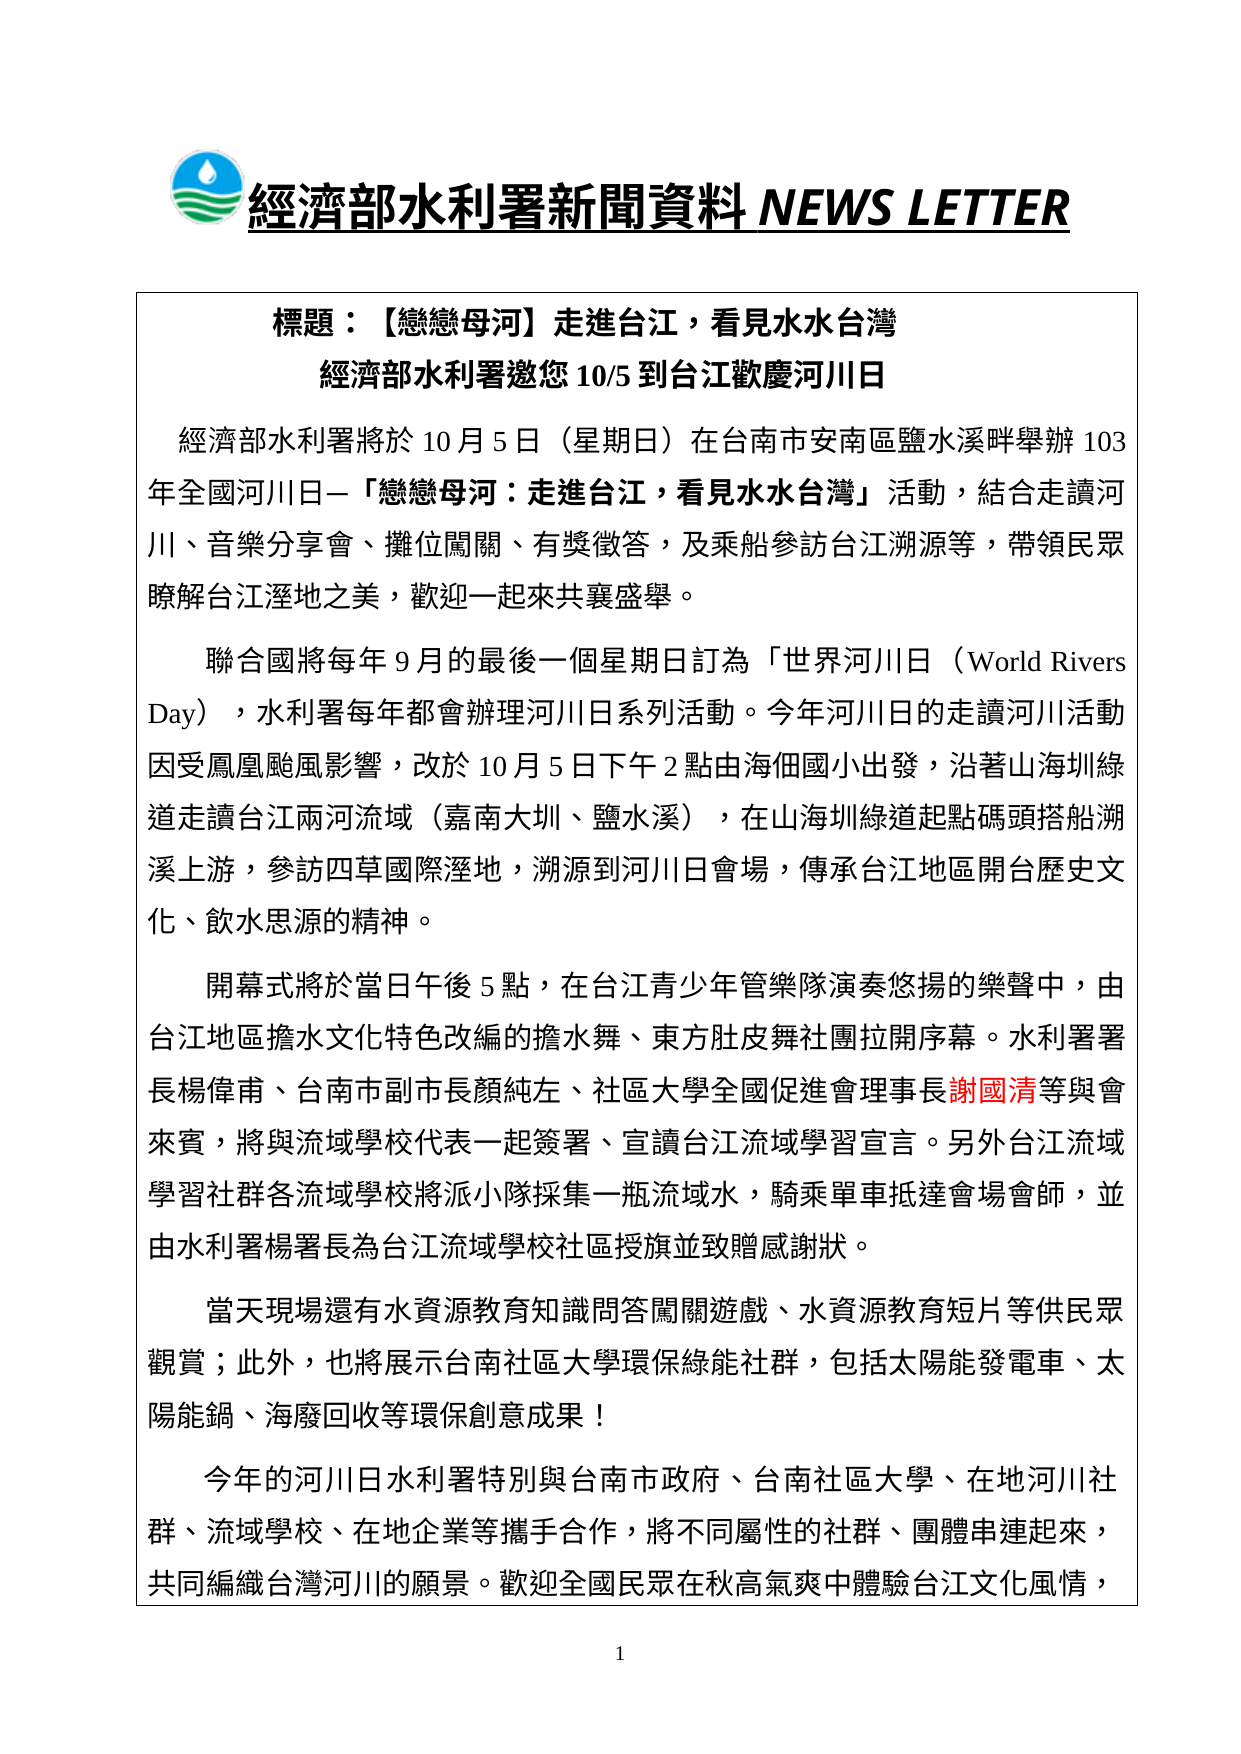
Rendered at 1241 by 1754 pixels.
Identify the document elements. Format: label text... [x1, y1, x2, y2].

picture [169, 147, 248, 226]
text [785, 1610, 1085, 1741]
table_header 標題：【戀戀母河】走進台江，看見水水台灣 經濟部水利署邀您10/5到台江歡慶河川日 經濟部水利署將於10月5日（星期日）在台南市安南區鹽水溪畔舉辦103年全國河川日─「戀戀母河：走進台江，看見水水台灣」活動，結合走讀河川、音樂分享會、攤位闖關、有獎徵答，及乘船參訪台江溯源等，帶領民眾瞭解台江溼地之美，歡迎一起來共襄盛舉。 聯合國將每年9月的最後一個星期日訂為「世界河川日（World Rivers Day），水利署每年都會辦理河川日系列活動。今年河川日的走讀河川活動因受鳳凰颱風影響，改於10月5日下午2點由海佃國小出發，沿著山海圳綠道走讀台江兩河流域（嘉南大圳、鹽水溪），在山海圳綠道起點碼頭搭船溯溪上游，參訪四草國際溼地，溯源到河川日會場，傳承台江地區開台歷史文化、飲水思源的精神。 開幕式將於當日午後5點，在台江青少年管樂隊演奏悠揚的樂聲中，由台江地區擔水文化特色改編的擔水舞、東方肚皮舞社團拉開序幕。水利署署長楊偉甫、台南巿副市長顏純左、社區大學全國促進會理事長謝國清等與會來賓，將與流域學校代表一起簽署、宣讀台江流域學習宣言。另外台江流域學習社群各流域學校將派小隊採集一瓶流域水，騎乘單車抵達會場會師，並由水利署楊署長為台江流域學校社區授旗並致贈感謝狀。 當天現場還有水資源教育知識問答闖關遊戲、水資源教育短片等供民眾觀賞；此外，也將展示台南社區大學環保綠能社群，包括太陽能發電車、太陽能鍋、海廢回收等環保創意成果！ 今年的河川日水利署特別與台南市政府、台南社區大學、在地河川社群、流域學校、在地企業等攜手合作，將不同屬性的社群、團體串連起來，共同編織台灣河川的願景。歡迎全國民眾在秋高氣爽中體驗台江文化風情， [137, 293, 1137, 1605]
text 經濟部水利署新聞資料NEWS LETTER [148, 148, 1092, 241]
